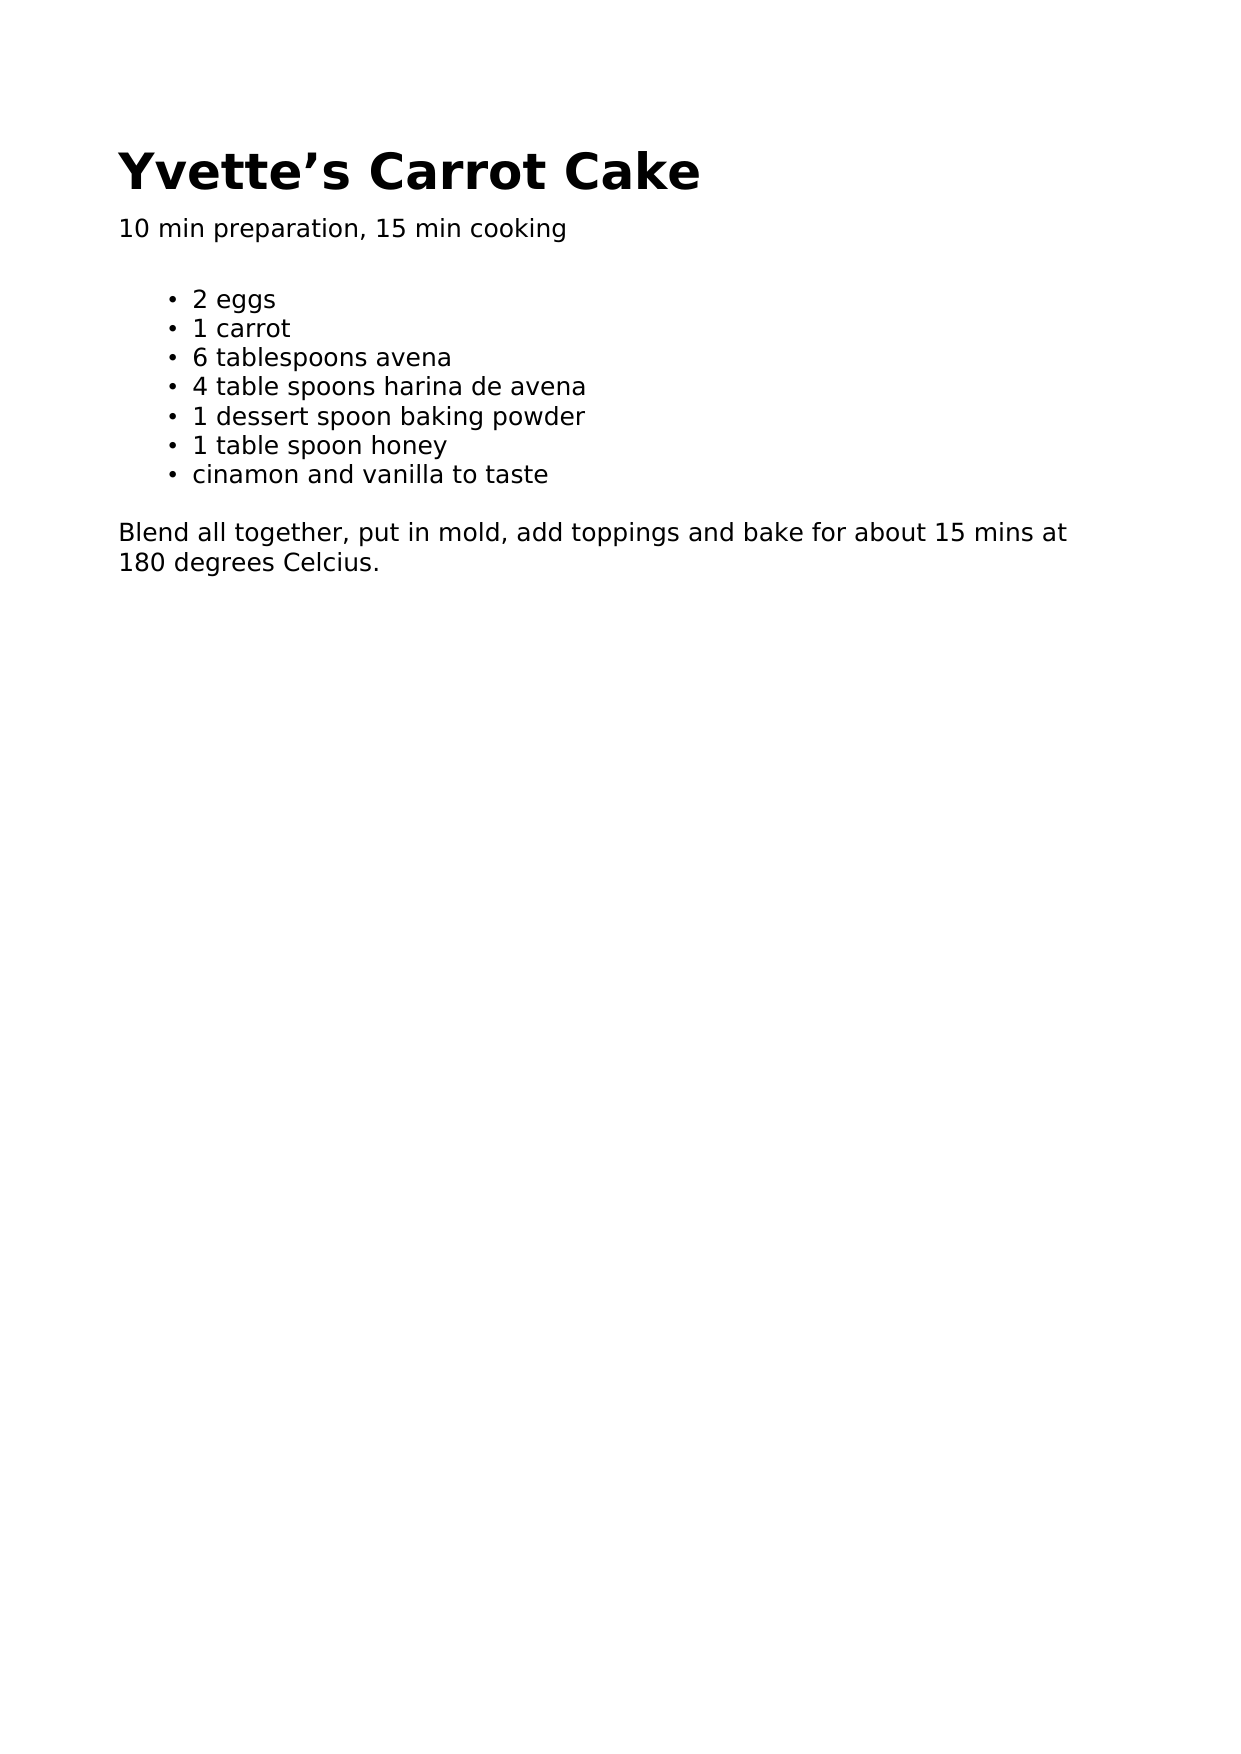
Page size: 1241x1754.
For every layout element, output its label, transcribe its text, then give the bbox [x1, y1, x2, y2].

subtitle Yvette’s Carrot Cake [118, 143, 1122, 201]
list 4 table spoons harina de avena [177, 372, 1122, 402]
list 1 carrot [177, 314, 1122, 343]
text 10 min preparation, 15 min cooking [118, 214, 1122, 243]
list cinamon and vanilla to taste [177, 460, 1122, 489]
list 1 dessert spoon baking powder [177, 402, 1122, 431]
list 6 tablespoons avena [177, 343, 1122, 372]
list 1 table spoon honey [177, 431, 1122, 460]
list 2 eggs [177, 285, 1122, 314]
text Blend all together, put in mold, add toppings and bake for about 15 mins at 180 degrees Celcius. [118, 519, 1122, 577]
